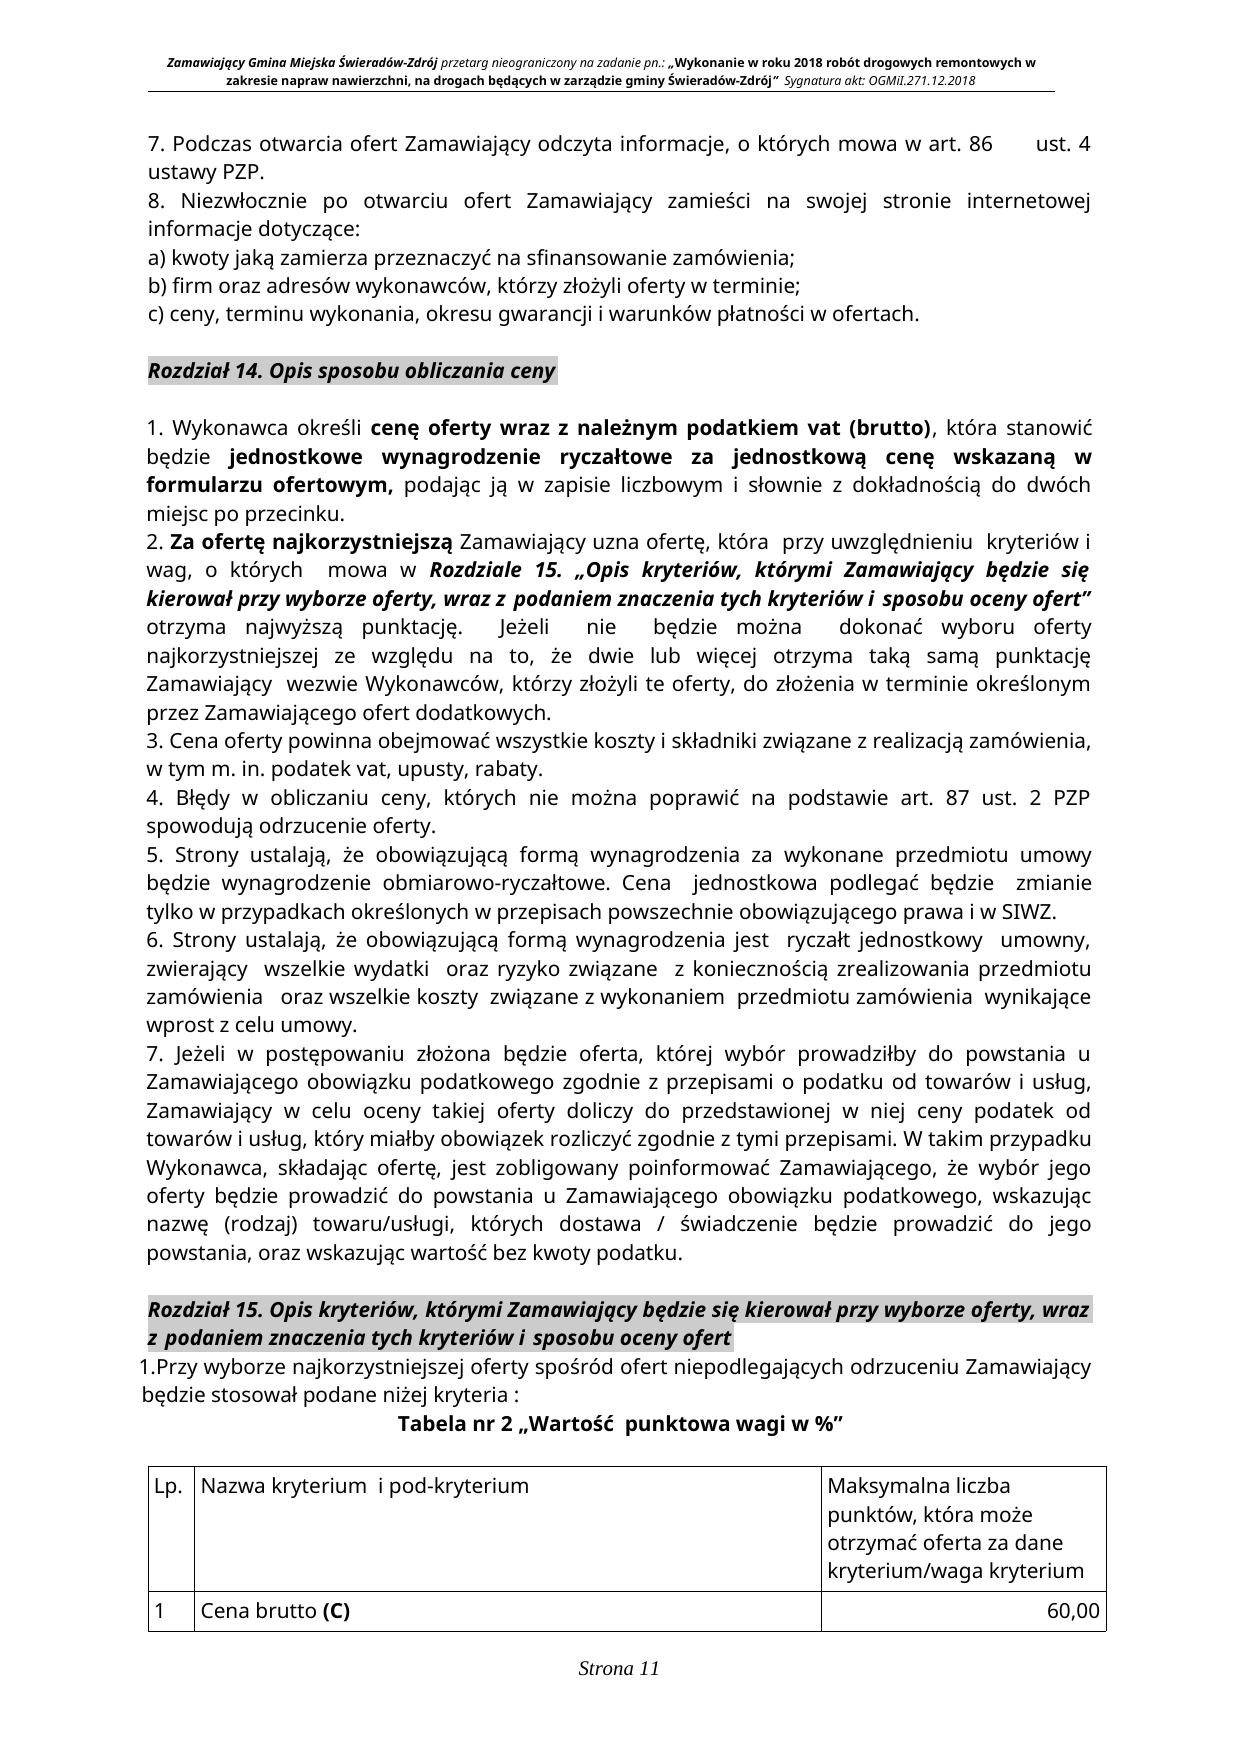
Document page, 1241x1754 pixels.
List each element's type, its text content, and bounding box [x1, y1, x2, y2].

text 6. Strony ustalają, że obowiązującą formą wynagrodzenia jest ryczałt jednostkowy umowny, zwierający wszelkie wydatki oraz ryzyko związane z koniecznością zrealizowania przedmiotu zamówienia oraz wszelkie koszty związane z wykonaniem przedmiotu zamówienia wynikające wprost z celu umowy. [146, 925, 1092, 1039]
table_header Nazwa kryterium i pod-kryterium [195, 1467, 821, 1591]
text 4. Błędy w obliczaniu ceny, których nie można poprawić na podstawie art. 87 ust. 2 PZP spowodują odrzucenie oferty. [146, 783, 1092, 840]
text 1. Wykonawca określi cenę oferty wraz z należnym podatkiem vat (brutto), która stanowić będzie jednostkowe wynagrodzenie ryczałtowe za jednostkową cenę wskazaną w formularzu ofertowym, podając ją w zapisie liczbowym i słownie z dokładnością do dwóch miejsc po przecinku. [146, 413, 1092, 527]
table_cell 1 [149, 1592, 194, 1631]
subtitle Rozdział 15. Opis kryteriów, którymi Zamawiający będzie się kierował przy wyborze oferty, wraz z podaniem znaczenia tych kryteriów i sposobu oceny ofert [148, 1295, 1092, 1352]
table_header Lp. [149, 1467, 194, 1591]
text Tabela nr 2 „Wartość punktowa wagi w %” [148, 1409, 1092, 1437]
table_cell Cena brutto (C) [195, 1592, 821, 1631]
subtitle Rozdział 14. Opis sposobu obliczania ceny [148, 356, 1092, 385]
table_header Maksymalna liczba punktów, która może otrzymać oferta za dane kryterium/waga kryterium [822, 1467, 1106, 1591]
text a) kwoty jaką zamierza przeznaczyć na sfinansowanie zamówienia; [148, 243, 1092, 271]
text 7. Jeżeli w postępowaniu złożona będzie oferta, której wybór prowadziłby do powstania u Zamawiającego obowiązku podatkowego zgodnie z przepisami o podatku od towarów i usług, Zamawiający w celu oceny takiej oferty doliczy do przedstawionej w niej ceny podatek od towarów i usług, który miałby obowiązek rozliczyć zgodnie z tymi przepisami. W takim przypadku Wykonawca, składając ofertę, jest zobligowany poinformować Zamawiającego, że wybór jego oferty będzie prowadzić do powstania u Zamawiającego obowiązku podatkowego, wskazując nazwę (rodzaj) towaru/usługi, których dostawa / świadczenie będzie prowadzić do jego powstania, oraz wskazując wartość bez kwoty podatku. [146, 1039, 1092, 1266]
text 7. Podczas otwarcia ofert Zamawiający odczyta informacje, o których mowa w art. 86 ust. 4 ustawy PZP. [148, 129, 1092, 186]
text 5. Strony ustalają, że obowiązującą formą wynagrodzenia za wykonane przedmiotu umowy będzie wynagrodzenie obmiarowo-ryczałtowe. Cena jednostkowa podlegać będzie zmianie tylko w przypadkach określonych w przepisach powszechnie obowiązującego prawa i w SIWZ. [146, 840, 1092, 925]
table_cell 60,00 [822, 1592, 1106, 1631]
text 8. Niezwłocznie po otwarciu ofert Zamawiający zamieści na swojej stronie internetowej informacje dotyczące: [148, 186, 1092, 243]
text 1.Przy wyborze najkorzystniejszej oferty spośród ofert niepodlegających odrzuceniu Zamawiający będzie stosował podane niżej kryteria : [138, 1352, 1092, 1409]
text 3. Cena oferty powinna obejmować wszystkie koszty i składniki związane z realizacją zamówienia, w tym m. in. podatek vat, upusty, rabaty. [146, 726, 1092, 783]
text 2. Za ofertę najkorzystniejszą Zamawiający uzna ofertę, która przy uwzględnieniu kryteriów i wag, o których mowa w Rozdziale 15. „Opis kryteriów, którymi Zamawiający będzie się kierował przy wyborze oferty, wraz z podaniem znaczenia tych kryteriów i sposobu oceny ofert” otrzyma najwyższą punktację. Jeżeli nie będzie można dokonać wyboru oferty najkorzystniejszej ze względu na to, że dwie lub więcej otrzyma taką samą punktację Zamawiający wezwie Wykonawców, którzy złożyli te oferty, do złożenia w terminie określonym przez Zamawiającego ofert dodatkowych. [146, 527, 1092, 726]
text b) firm oraz adresów wykonawców, którzy złożyli oferty w terminie; [148, 271, 1092, 299]
text c) ceny, terminu wykonania, okresu gwarancji i warunków płatności w ofertach. [148, 299, 1092, 328]
